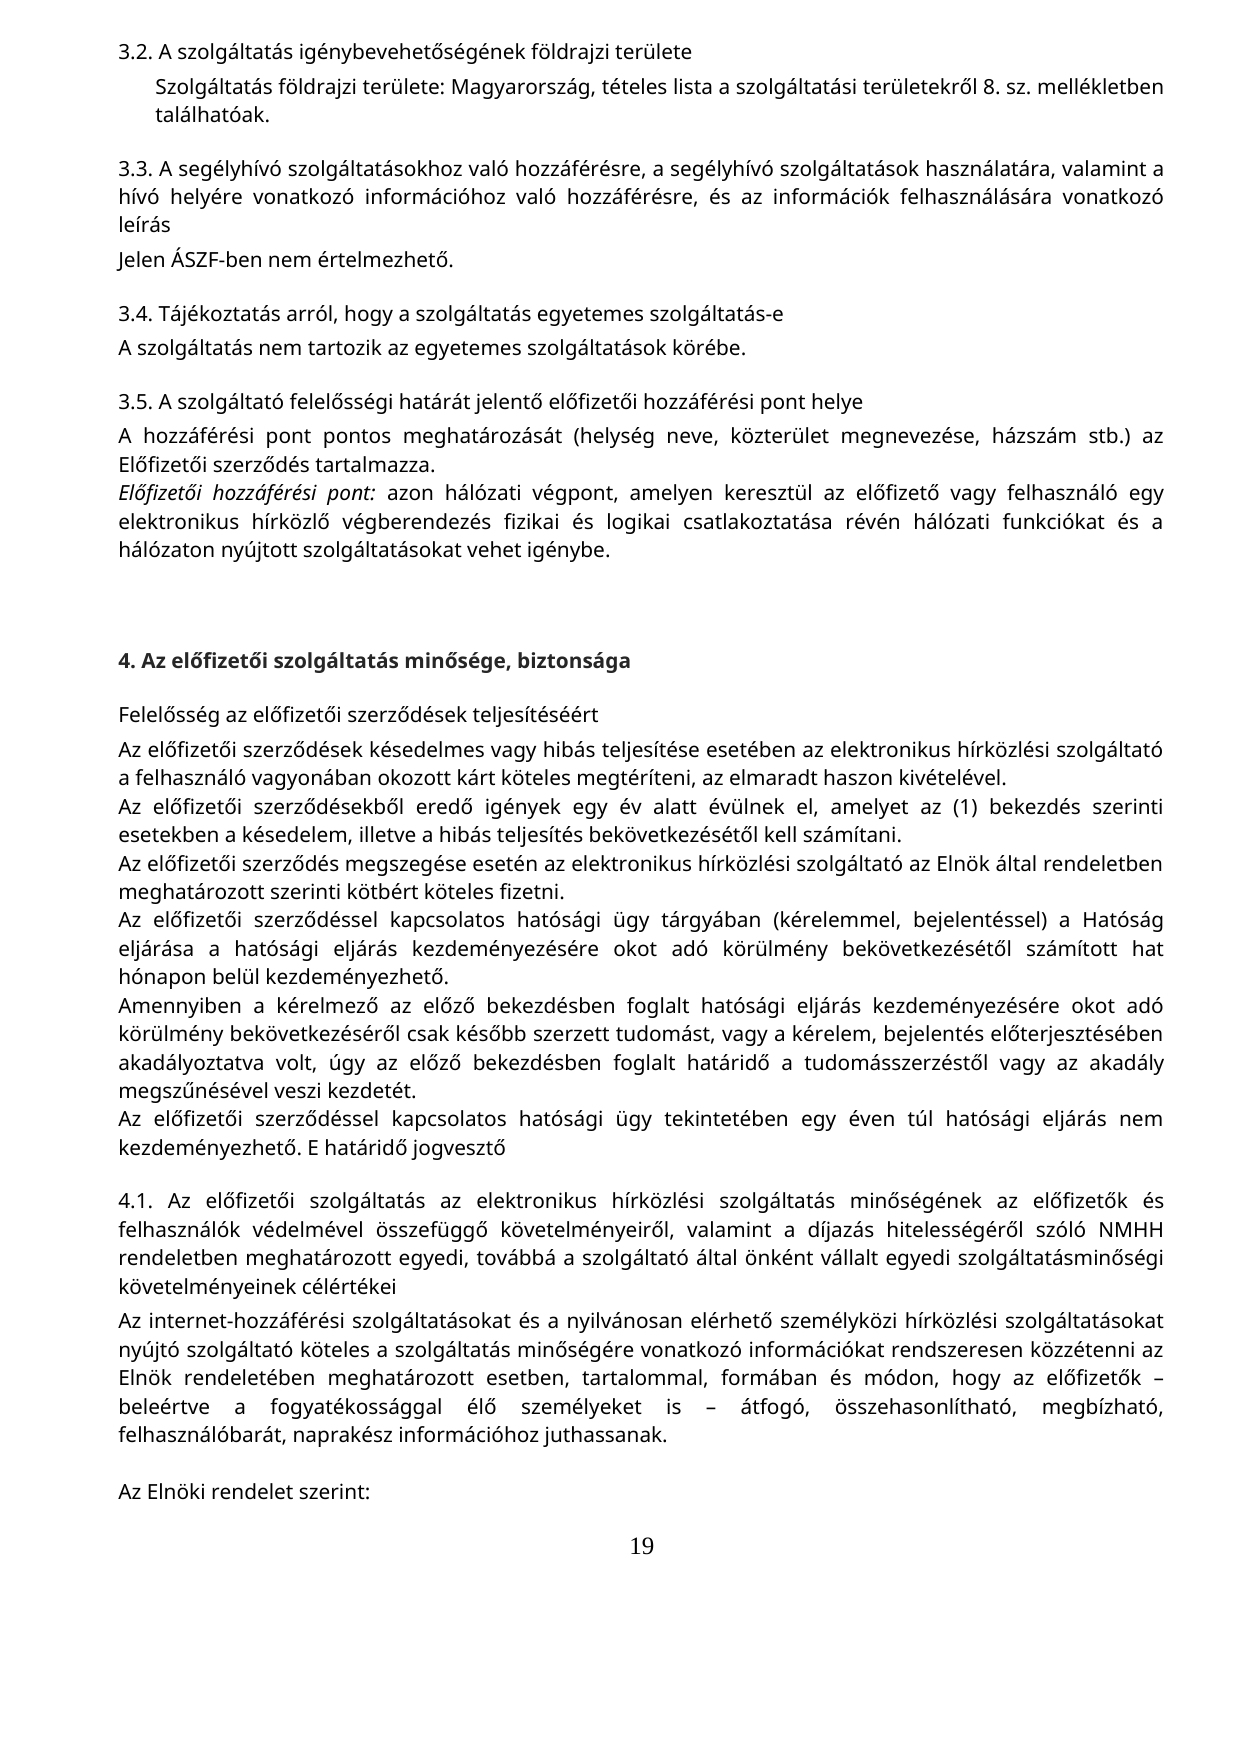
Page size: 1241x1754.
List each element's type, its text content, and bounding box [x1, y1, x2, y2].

subtitle 4. Az előfizetői szolgáltatás minősége, biztonsága [118, 646, 1165, 674]
text Jelen ÁSZF-ben nem értelmezhető. [118, 245, 1165, 274]
text Az előfizetői szerződéssel kapcsolatos hatósági ügy tárgyában (kérelemmel, bejelentéssel) a Hatóság eljárása a hatósági eljárás kezdeményezésére okot adó körülmény bekövetkezésétől számított hat hónapon belül kezdeményezhető. [118, 906, 1165, 991]
subtitle 3.5. A szolgáltató felelősségi határát jelentő előfizetői hozzáférési pont helye [118, 387, 1165, 415]
text Az előfizetői szerződéssel kapcsolatos hatósági ügy tekintetében egy éven túl hatósági eljárás nem kezdeményezhető. E határidő jogvesztő [118, 1104, 1165, 1161]
subtitle 3.2. A szolgáltatás igénybevehetőségének földrajzi területe [118, 37, 1165, 66]
text Az előfizetői szerződésekből eredő igények egy év alatt évülnek el, amelyet az (1) bekezdés szerinti esetekben a késedelem, illetve a hibás teljesítés bekövetkezésétől kell számítani. [118, 792, 1165, 849]
text Az előfizetői szerződés megszegése esetén az elektronikus hírközlési szolgáltató az Elnök által rendeletben meghatározott szerinti kötbért köteles fizetni. [118, 849, 1165, 906]
text Az előfizetői szerződések késedelmes vagy hibás teljesítése esetében az elektronikus hírközlési szolgáltató a felhasználó vagyonában okozott kárt köteles megtéríteni, az elmaradt haszon kivételével. [118, 735, 1165, 792]
text Az internet-hozzáférési szolgáltatásokat és a nyilvánosan elérhető személyközi hírközlési szolgáltatásokat nyújtó szolgáltató köteles a szolgáltatás minőségére vonatkozó információkat rendszeresen közzétenni az Elnök rendeletében meghatározott esetben, tartalommal, formában és módon, hogy az előfizetők – beleértve a fogyatékossággal élő személyeket is – átfogó, összehasonlítható, megbízható, felhasználóbarát, naprakész információhoz juthassanak. [118, 1306, 1165, 1449]
subtitle Felelősség az előfizetői szerződések teljesítéséért [118, 700, 1165, 729]
text Szolgáltatás földrajzi területe: Magyarország, tételes lista a szolgáltatási területekről 8. sz. mellékletben találhatóak. [155, 72, 1165, 129]
text A hozzáférési pont pontos meghatározását (helység neve, közterület megnevezése, házszám stb.) az Előfizetői szerződés tartalmazza. [118, 422, 1165, 478]
text Az Elnöki rendelet szerint: [118, 1477, 1165, 1506]
text Előfizetői hozzáférési pont: azon hálózati végpont, amelyen keresztül az előfizető vagy felhasználó egy elektronikus hírközlő végberendezés fizikai és logikai csatlakoztatása révén hálózati funkciókat és a hálózaton nyújtott szolgáltatásokat vehet igénybe. [118, 478, 1165, 564]
subtitle 4.1. Az előfizetői szolgáltatás az elektronikus hírközlési szolgáltatás minőségének az előfizetők és felhasználók védelmével összefüggő követelményeiről, valamint a díjazás hitelességéről szóló NMHH rendeletben meghatározott egyedi, továbbá a szolgáltató által önként vállalt egyedi szolgáltatásminőségi követelményeinek célértékei [118, 1186, 1165, 1300]
text A szolgáltatás nem tartozik az egyetemes szolgáltatások körébe. [118, 333, 1165, 362]
text Amennyiben a kérelmező az előző bekezdésben foglalt hatósági eljárás kezdeményezésére okot adó körülmény bekövetkezéséről csak később szerzett tudomást, vagy a kérelem, bejelentés előterjesztésében akadályoztatva volt, úgy az előző bekezdésben foglalt határidő a tudomásszerzéstől vagy az akadály megszűnésével veszi kezdetét. [118, 991, 1165, 1104]
subtitle 3.3. A segélyhívó szolgáltatásokhoz való hozzáférésre, a segélyhívó szolgáltatások használatára, valamint a hívó helyére vonatkozó információhoz való hozzáférésre, és az információk felhasználására vonatkozó leírás [118, 154, 1165, 239]
subtitle 3.4. Tájékoztatás arról, hogy a szolgáltatás egyetemes szolgáltatás-e [118, 299, 1165, 327]
